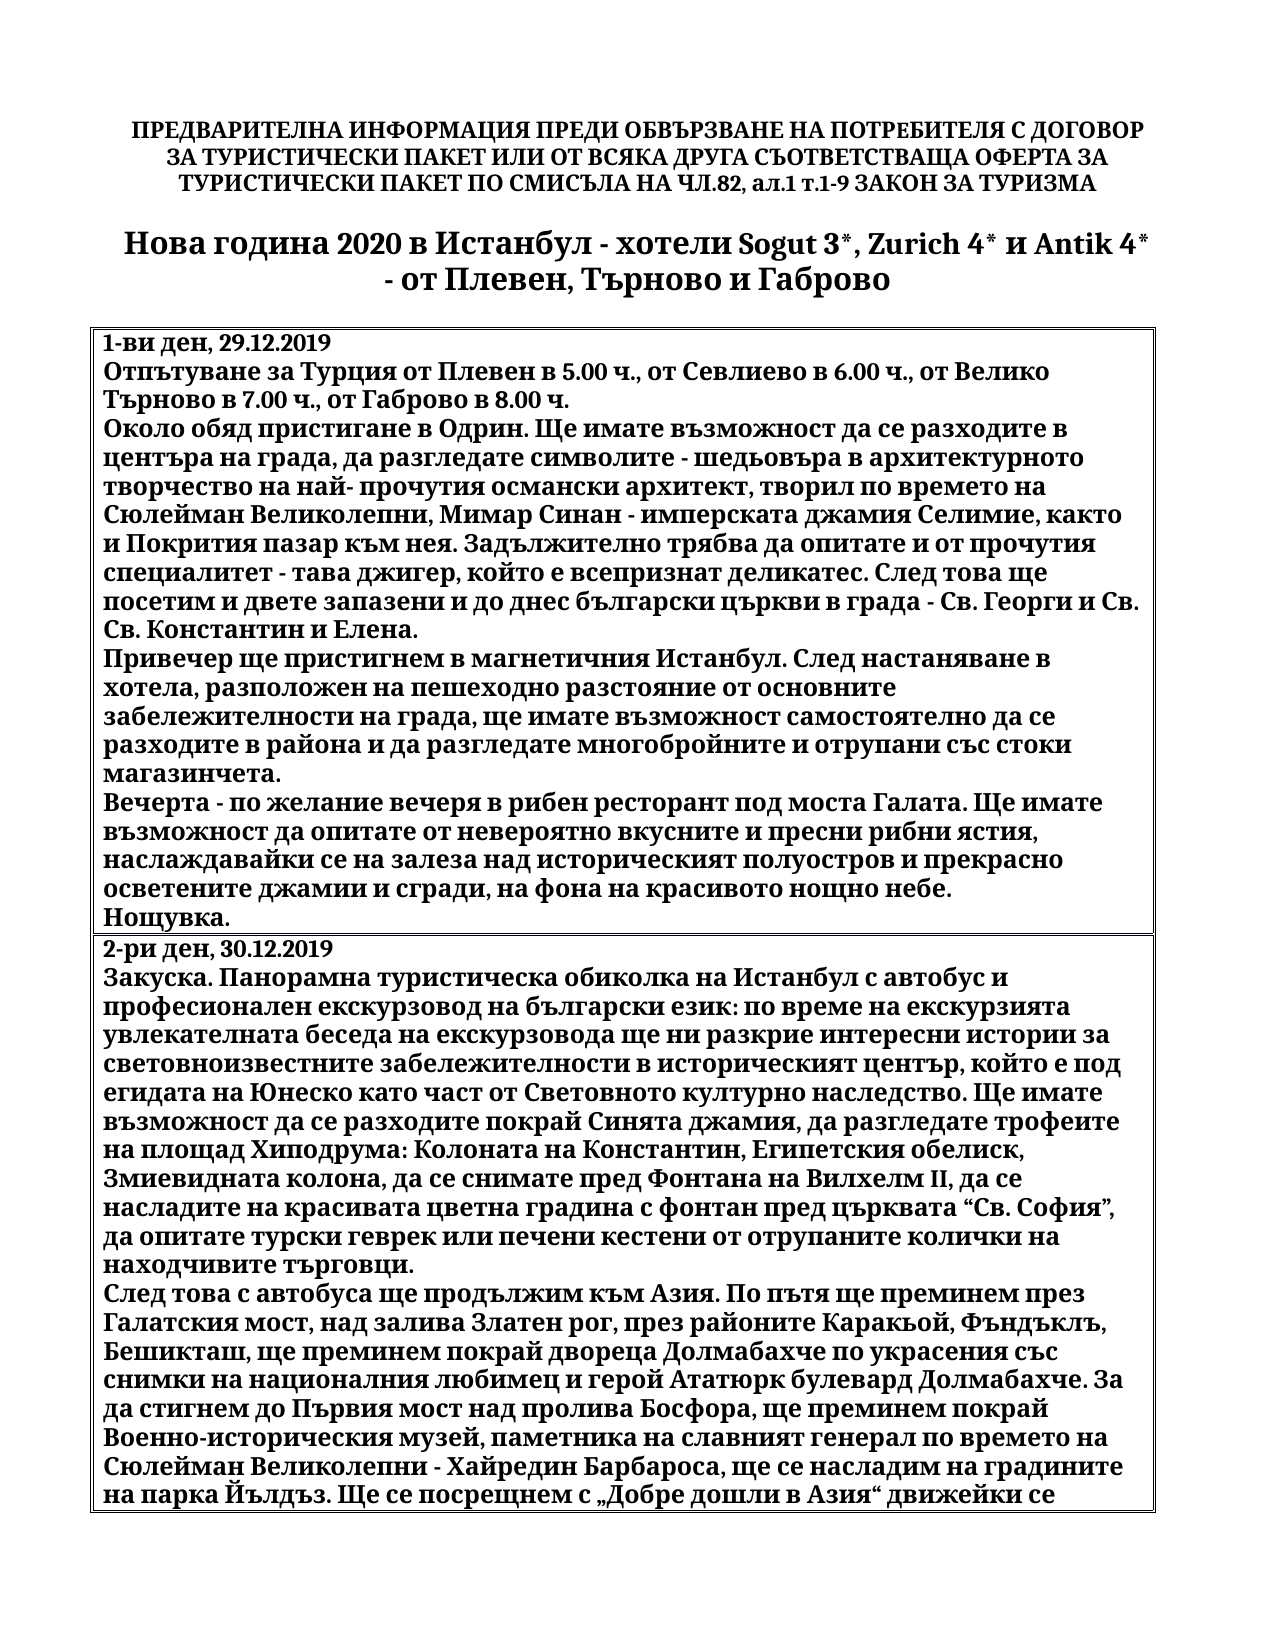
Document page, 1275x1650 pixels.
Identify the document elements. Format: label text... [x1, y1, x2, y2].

table_header 1-ви ден, 29.12.2019 Отпътуване за Турция от Плевен в 5.00 ч., от Севлиево в 6.00 ч., от Велико Търново в 7.00 ч., от Габрово в 8.00 ч. Около обяд пристигане в Одрин. Ще имате възможност да се разходите в центъра на града, да разгледате символите - шедьовъра в архитектурното творчество на най- прочутия османски архитект, творил по времето на Сюлейман Великолепни, Мимар Синан - имперската джамия Селимие, както и Покрития пазар към нея. Задължително трябва да опитате и от прочутия специалитет - тава джигер, който е всепризнат деликатес. След това ще посетим и двете запазени и до днес български църкви в града - Св. Георги и Св. Св. Константин и Елена. Привечер ще пристигнем в магнетичния Истанбул. След настаняване в хотела, разположен на пешеходно разстояние от основните забележителности на града, ще имате възможност самостоятелно да се разходите в района и да разгледате многобройните и отрупани със стоки магазинчета. Вечерта - по желание вечеря в рибен ресторант под моста Галата. Ще имате възможност да опитате от невероятно вкусните и пресни рибни ястия, наслаждавайки се на залеза над историческият полуостров и прекрасно осветените джамии и сгради, на фона на красивото нощно небе. Нощувка. [94, 330, 1153, 933]
text ПРЕДВАРИТЕЛНА ИНФОРМАЦИЯ ПРЕДИ ОБВЪРЗВАНЕ НА ПОТРEБИТЕЛЯ С ДОГОВОР ЗА ТУРИСТИЧЕСКИ ПАКЕТ ИЛИ ОТ ВСЯКА ДРУГА СЪОТВЕТСТВАЩА ОФЕРТА ЗА ТУРИСТИЧЕСКИ ПАКЕТ ПО СМИСЪЛА НА ЧЛ.82, ал.1 т.1-9 ЗАКОН ЗА ТУРИЗМА [118, 118, 1157, 197]
table_cell 2-ри ден, 30.12.2019 Закуска. Панорамна туристическа обиколка на Истанбул с автобус и професионален екскурзовод на български език: по време на екскурзията увлекателната беседа на екскурзовода ще ни разкрие интересни истории за световноизвестните забележителности в историческият център, който е под егидата на Юнеско като част от Световното културно наследство. Ще имате възможност да се разходите покрай Синята джамия, да разгледате трофеите на площад Хиподрума: Колоната на Константин, Египетския обелиск, Змиевидната колона, да се снимате пред Фонтана на Вилхелм II, да се насладите на красивата цветна градина с фонтан пред църквата “Св. София”, да опитате турски геврек или печени кестени от отрупаните колички на находчивите търговци. След това с автобуса ще продължим към Азия. По пътя ще преминем през Галатския мост, над залива Златен рог, през районите Каракьой, Фъндъклъ, Бешикташ, ще преминем покрай двореца Долмабахче по украсения със снимки на националния любимец и герой Ататюрк булевард Долмабахче. За да стигнем до Първия мост над пролива Босфора, ще преминем покрай Военно-историческия музей, паметника на славният генерал по времето на Сюлейман Великолепни - Хайредин Барбароса, ще се насладим на градините на парка Йълдъз. Ще се посрещнем с „Добре дошли в Азия“ движейки се [94, 936, 1153, 1510]
text Нова година 2020 в Истанбул - хотели Sogut 3*, Zurich 4* и Antik 4* - от Плевен, Търново и Габрово [118, 226, 1157, 298]
